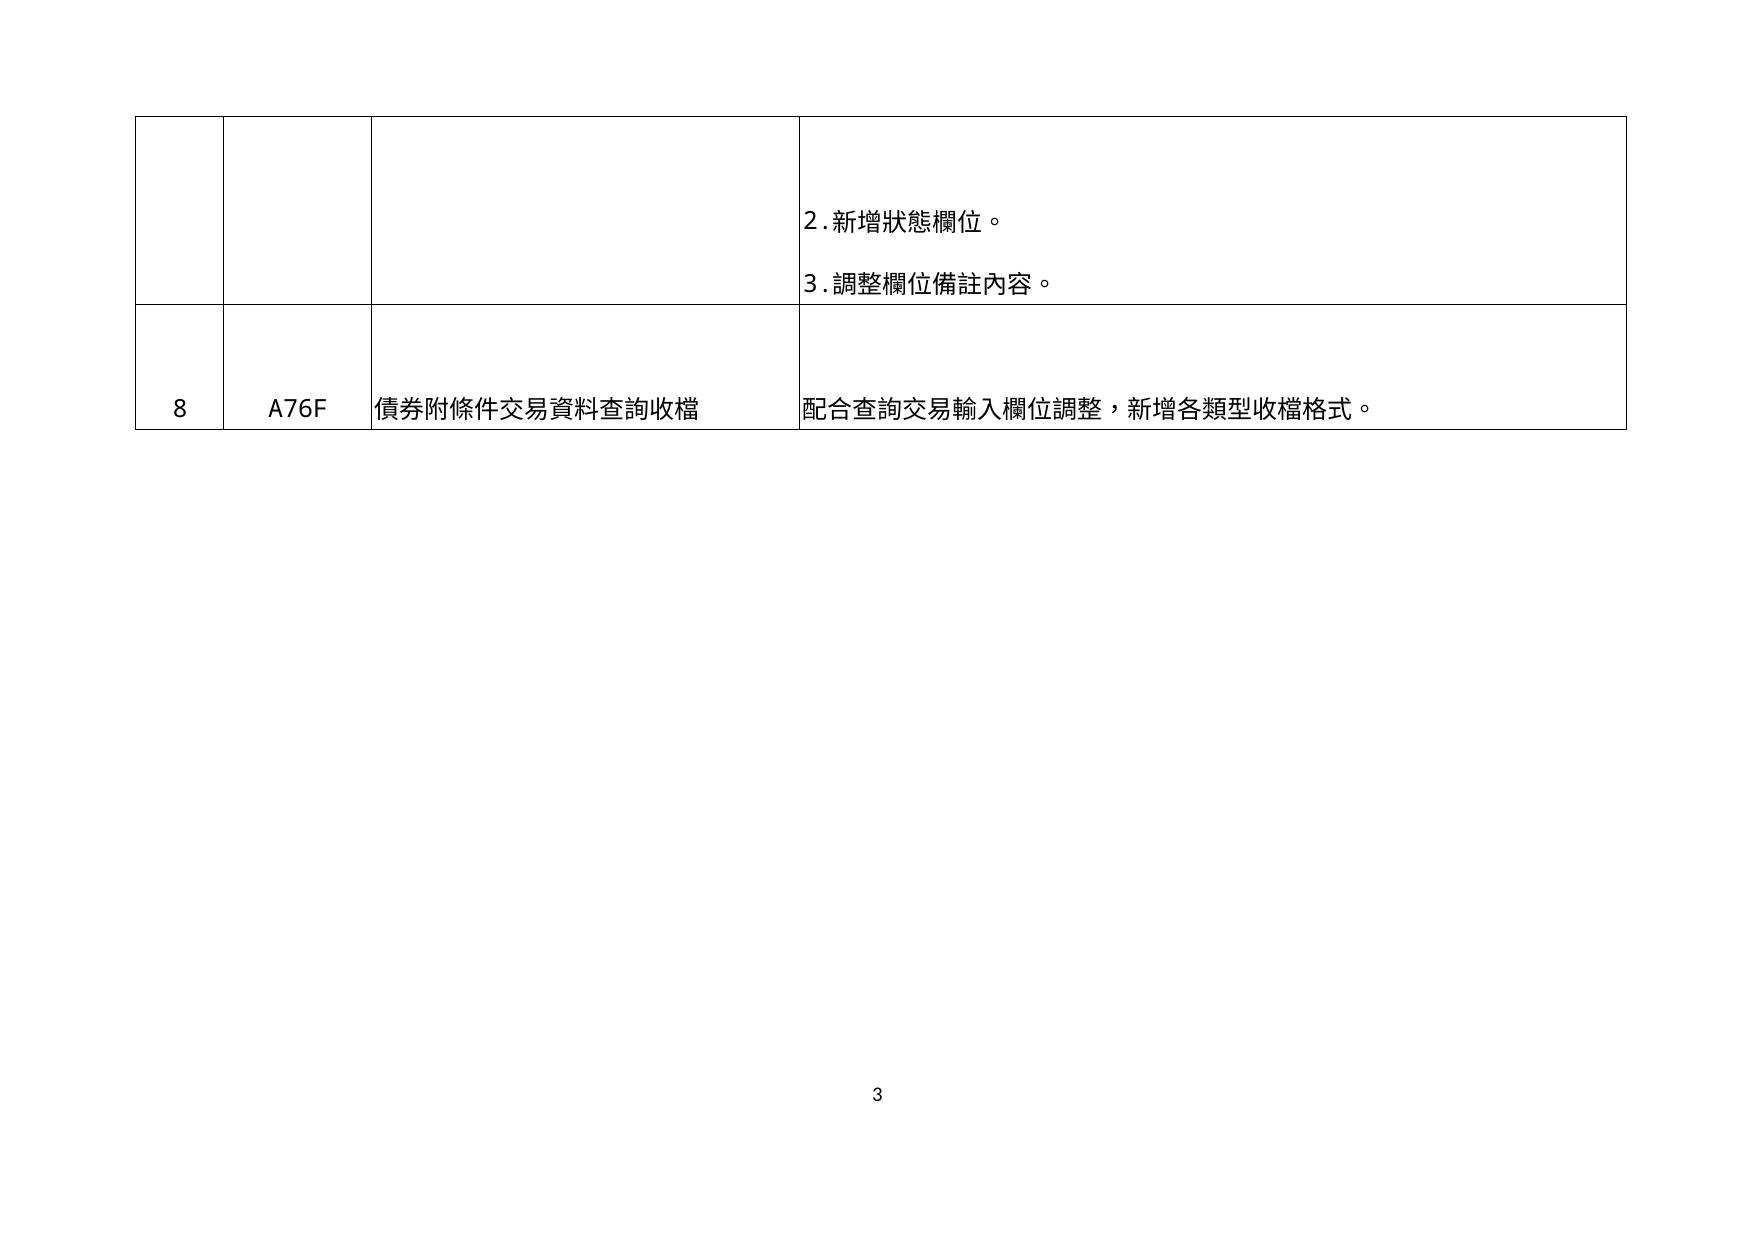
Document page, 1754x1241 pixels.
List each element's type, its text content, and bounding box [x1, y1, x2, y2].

table_cell [224, 117, 371, 303]
table_cell [136, 117, 223, 303]
table_cell 債券附條件交易資料查詢收檔 [372, 305, 799, 428]
table_cell [372, 117, 799, 303]
table_cell 8 [136, 305, 223, 428]
table_cell 配合查詢交易輸入欄位調整，新增各類型收檔格式。 [800, 305, 1626, 428]
table_cell 2.新增狀態欄位。 3.調整欄位備註內容。 [800, 117, 1626, 303]
table_cell A76F [224, 305, 371, 428]
